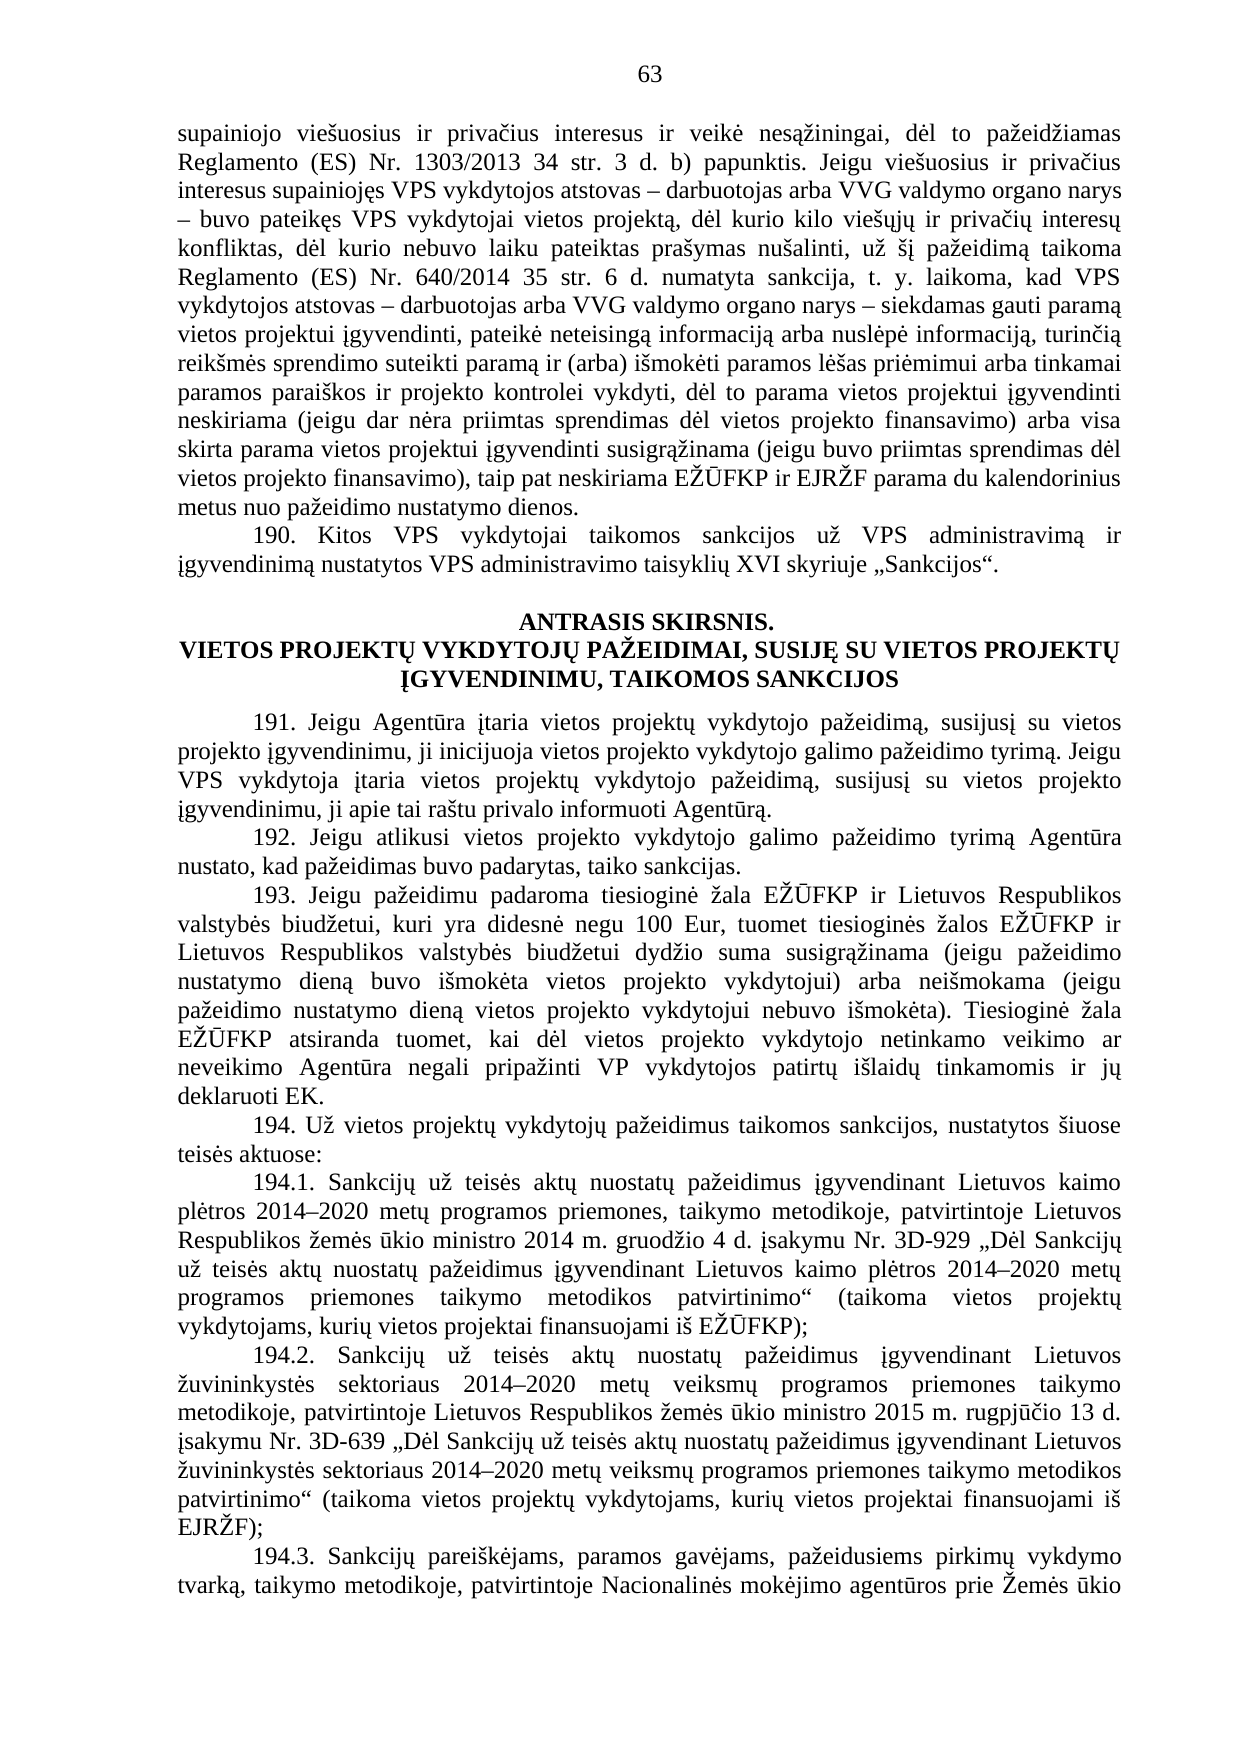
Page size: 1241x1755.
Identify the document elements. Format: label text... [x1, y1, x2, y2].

text VIETOS PROJEKTŲ VYKDYTOJŲ PAŽEIDIMAI, SUSIJĘ SU VIETOS PROJEKTŲ ĮGYVENDINIMU, TAIKOMOS SANKCIJOS [177, 636, 1122, 693]
text 194.2. Sankcijų už teisės aktų nuostatų pažeidimus įgyvendinant Lietuvos žuvininkystės sektoriaus 2014–2020 metų veiksmų programos priemones taikymo metodikoje, patvirtintoje Lietuvos Respublikos žemės ūkio ministro 2015 m. rugpjūčio 13 d. įsakymu Nr. 3D-639 „Dėl Sankcijų už teisės aktų nuostatų pažeidimus įgyvendinant Lietuvos žuvininkystės sektoriaus 2014–2020 metų veiksmų programos priemones taikymo metodikos patvirtinimo“ (taikoma vietos projektų vykdytojams, kurių vietos projektai finansuojami iš EJRŽF); [177, 1340, 1122, 1541]
text 194.1. Sankcijų už teisės aktų nuostatų pažeidimus įgyvendinant Lietuvos kaimo plėtros 2014–2020 metų programos priemones, taikymo metodikoje, patvirtintoje Lietuvos Respublikos žemės ūkio ministro 2014 m. gruodžio 4 d. įsakymu Nr. 3D-929 „Dėl Sankcijų už teisės aktų nuostatų pažeidimus įgyvendinant Lietuvos kaimo plėtros 2014–2020 metų programos priemones taikymo metodikos patvirtinimo“ (taikoma vietos projektų vykdytojams, kurių vietos projektai finansuojami iš EŽŪFKP); [177, 1167, 1122, 1340]
text 194.3. Sankcijų pareiškėjams, paramos gavėjams, pažeidusiems pirkimų vykdymo tvarką, taikymo metodikoje, patvirtintoje Nacionalinės mokėjimo agentūros prie Žemės ūkio [177, 1541, 1122, 1599]
text 191. Jeigu Agentūra įtaria vietos projektų vykdytojo pažeidimą, susijusį su vietos projekto įgyvendinimu, ji inicijuoja vietos projekto vykdytojo galimo pažeidimo tyrimą. Jeigu VPS vykdytoja įtaria vietos projektų vykdytojo pažeidimą, susijusį su vietos projekto įgyvendinimu, ji apie tai raštu privalo informuoti Agentūrą. [177, 707, 1122, 822]
text 193. Jeigu pažeidimu padaroma tiesioginė žala EŽŪFKP ir Lietuvos Respublikos valstybės biudžetui, kuri yra didesnė negu 100 Eur, tuomet tiesioginės žalos EŽŪFKP ir Lietuvos Respublikos valstybės biudžetui dydžio suma susigrąžinama (jeigu pažeidimo nustatymo dieną buvo išmokėta vietos projekto vykdytojui) arba neišmokama (jeigu pažeidimo nustatymo dieną vietos projekto vykdytojui nebuvo išmokėta). Tiesioginė žala EŽŪFKP atsiranda tuomet, kai dėl vietos projekto vykdytojo netinkamo veikimo ar neveikimo Agentūra negali pripažinti VP vykdytojos patirtų išlaidų tinkamomis ir jų deklaruoti EK. [177, 880, 1122, 1110]
text ANTRASIS SKIRSNIS. [177, 607, 1122, 636]
text 194. Už vietos projektų vykdytojų pažeidimus taikomos sankcijos, nustatytos šiuose teisės aktuose: [177, 1110, 1122, 1167]
text 192. Jeigu atlikusi vietos projekto vykdytojo galimo pažeidimo tyrimą Agentūra nustato, kad pažeidimas buvo padarytas, taiko sankcijas. [177, 822, 1122, 880]
text supainiojo viešuosius ir privačius interesus ir veikė nesąžiningai, dėl to pažeidžiamas Reglamento (ES) Nr. 1303/2013 34 str. 3 d. b) papunktis. Jeigu viešuosius ir privačius interesus supainiojęs VPS vykdytojos atstovas – darbuotojas arba VVG valdymo organo narys – buvo pateikęs VPS vykdytojai vietos projektą, dėl kurio kilo viešųjų ir privačių interesų konfliktas, dėl kurio nebuvo laiku pateiktas prašymas nušalinti, už šį pažeidimą taikoma Reglamento (ES) Nr. 640/2014 35 str. 6 d. numatyta sankcija, t. y. laikoma, kad VPS vykdytojos atstovas – darbuotojas arba VVG valdymo organo narys – siekdamas gauti paramą vietos projektui įgyvendinti, pateikė neteisingą informaciją arba nuslėpė informaciją, turinčią reikšmės sprendimo suteikti paramą ir (arba) išmokėti paramos lėšas priėmimui arba tinkamai paramos paraiškos ir projekto kontrolei vykdyti, dėl to parama vietos projektui įgyvendinti neskiriama (jeigu dar nėra priimtas sprendimas dėl vietos projekto finansavimo) arba visa skirta parama vietos projektui įgyvendinti susigrąžinama (jeigu buvo priimtas sprendimas dėl vietos projekto finansavimo), taip pat neskiriama EŽŪFKP ir EJRŽF parama du kalendorinius metus nuo pažeidimo nustatymo dienos. [177, 118, 1122, 521]
text 190. Kitos VPS vykdytojai taikomos sankcijos už VPS administravimą ir įgyvendinimą nustatytos VPS administravimo taisyklių XVI skyriuje „Sankcijos“. [177, 521, 1122, 578]
